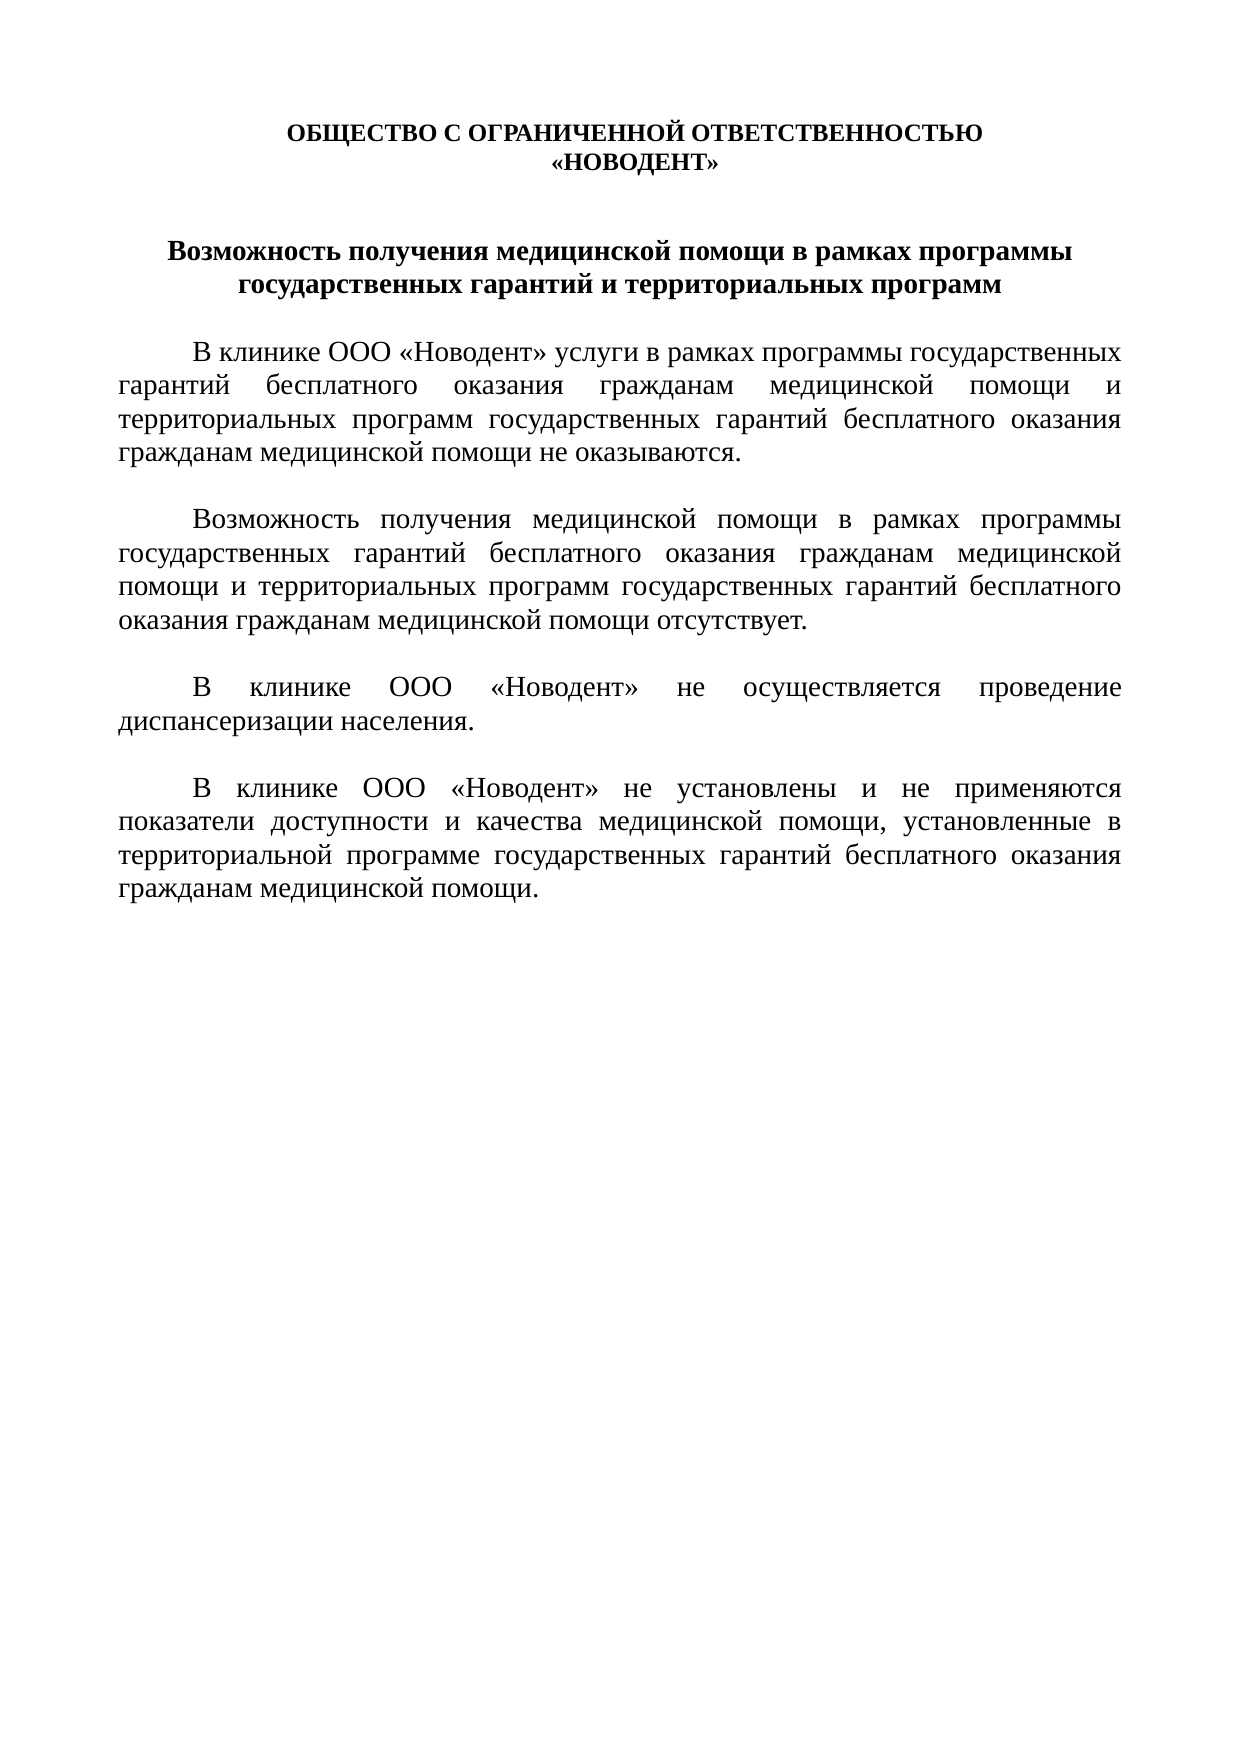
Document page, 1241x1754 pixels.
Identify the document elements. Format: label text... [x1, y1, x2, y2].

text Возможность получения медицинской помощи в рамках программы государственных гарантий и территориальных программ [118, 233, 1122, 300]
text В клинике ООО «Новодент» не установлены и не применяются показатели доступности и качества медицинской помощи, установленные в территориальной программе государственных гарантий бесплатного оказания гражданам медицинской помощи. [118, 770, 1122, 904]
text Возможность получения медицинской помощи в рамках программы государственных гарантий бесплатного оказания гражданам медицинской помощи и территориальных программ государственных гарантий бесплатного оказания гражданам медицинской помощи отсутствует. [118, 501, 1122, 636]
text ОБЩЕСТВО С ОГРАНИЧЕННОЙ ОТВЕТСТВЕННОСТЬЮ [148, 118, 1122, 147]
text В клинике ООО «Новодент» услуги в рамках программы государственных гарантий бесплатного оказания гражданам медицинской помощи и территориальных программ государственных гарантий бесплатного оказания гражданам медицинской помощи не оказываются. [118, 334, 1122, 468]
text В клинике ООО «Новодент» не осуществляется проведение диспансеризации населения. [118, 669, 1122, 736]
text «НОВОДЕНТ» [148, 147, 1122, 176]
